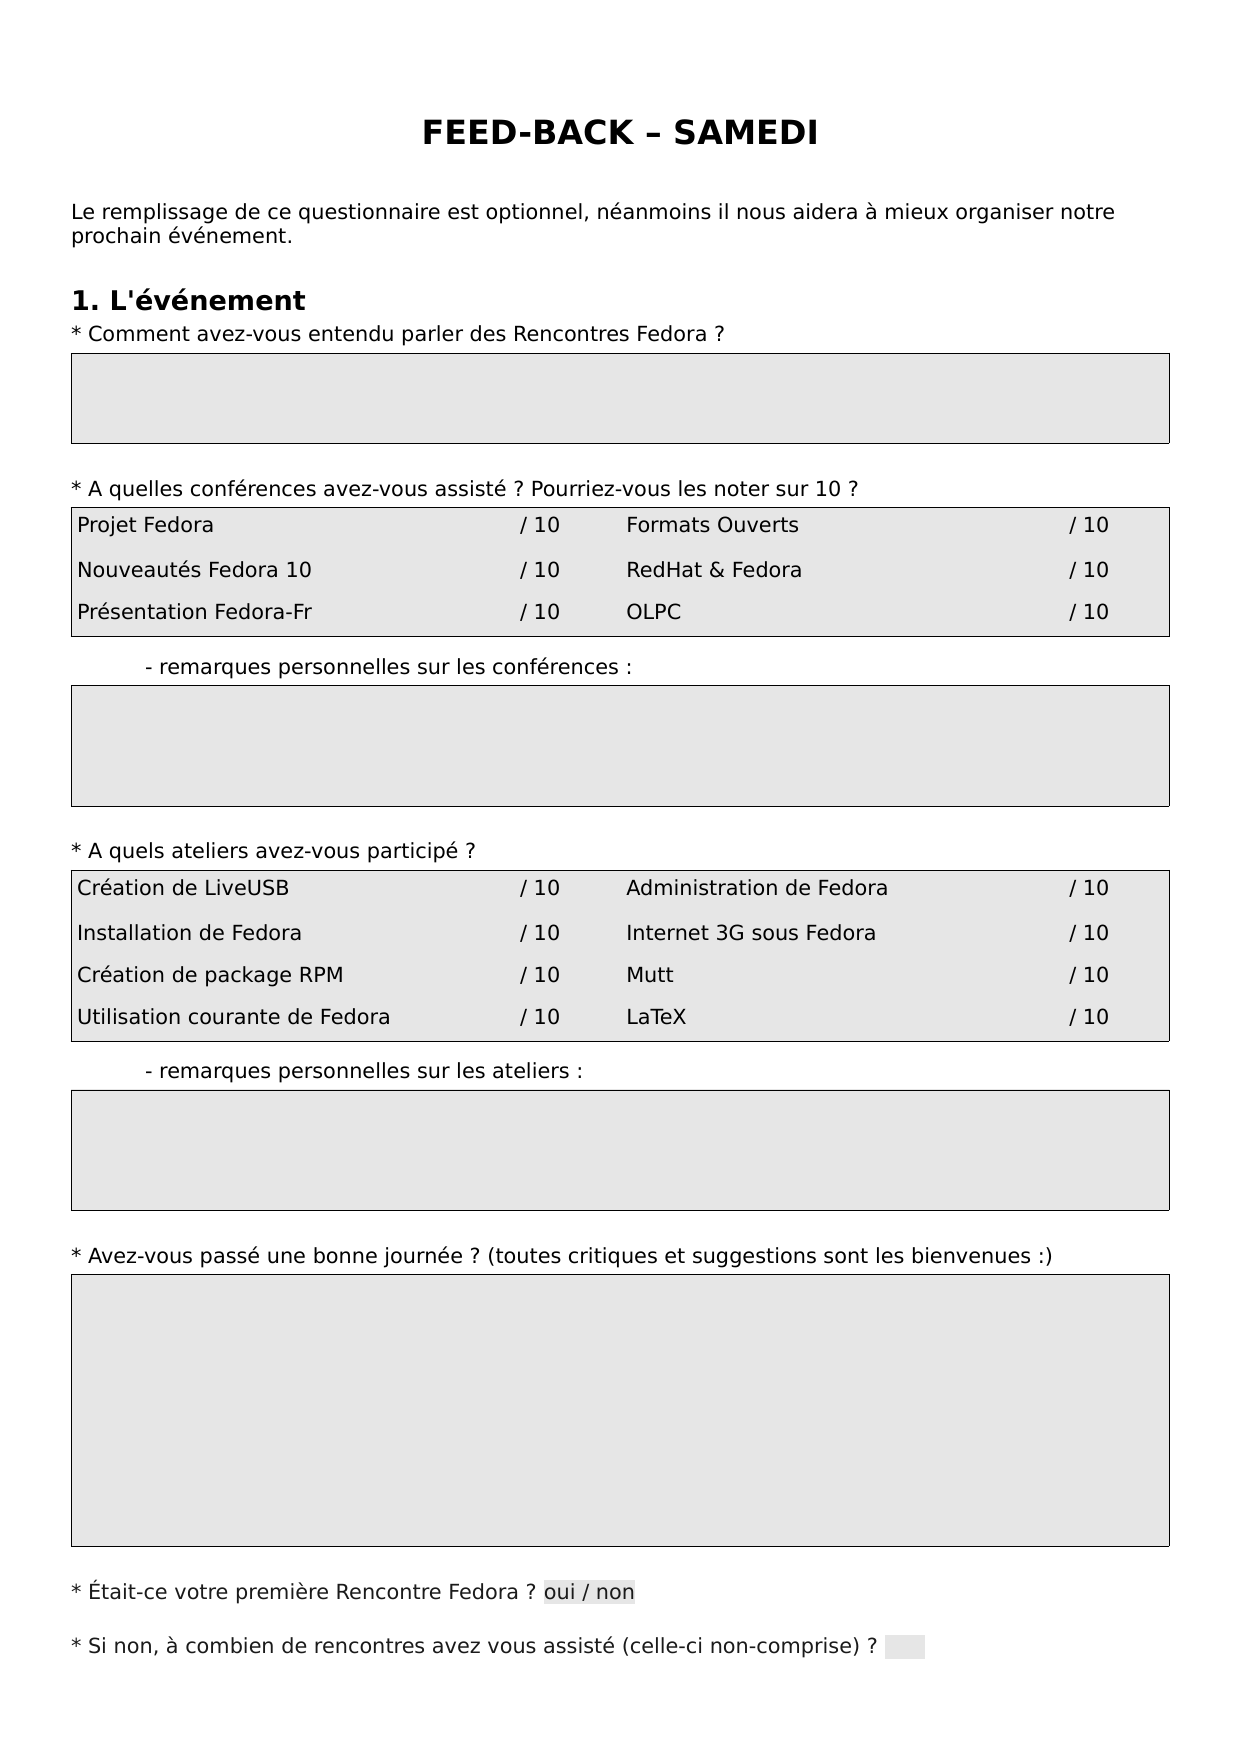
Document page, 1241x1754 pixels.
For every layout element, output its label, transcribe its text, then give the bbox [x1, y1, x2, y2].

text - remarques personnelles sur les ateliers : [71, 1059, 1169, 1083]
text * Avez-vous passé une bonne journée ? (toutes critiques et suggestions sont les bienvenues :) [71, 1244, 1169, 1268]
table_cell Création de package RPM / 10 [72, 957, 620, 999]
text * Si non, à combien de rencontres avez vous assisté (celle-ci non-comprise) ? [71, 1610, 1169, 1659]
table_cell Internet 3G sous Fedora / 10 [620, 915, 1169, 957]
table_cell RedHat & Fedora / 10 [620, 552, 1169, 594]
table_cell Utilisation courante de Fedora / 10 [72, 999, 620, 1041]
table_header Projet Fedora / 10 [72, 508, 620, 552]
table_cell Présentation Fedora-Fr / 10 [72, 594, 620, 636]
text * Était-ce votre première Rencontre Fedora ? oui / non [71, 1580, 1169, 1604]
table_cell OLPC / 10 [620, 594, 1169, 636]
text FEED-BACK – SAMEDI [71, 113, 1169, 152]
text * A quelles conférences avez-vous assisté ? Pourriez-vous les noter sur 10 ? [71, 477, 1169, 501]
table_header Création de LiveUSB / 10 [72, 871, 620, 915]
table_cell Installation de Fedora / 10 [72, 915, 620, 957]
text 1. L'événement [71, 285, 1169, 316]
table_header Formats Ouverts / 10 [620, 508, 1169, 552]
table_header Administration de Fedora / 10 [620, 871, 1169, 915]
table_cell Nouveautés Fedora 10 / 10 [72, 552, 620, 594]
text * Comment avez-vous entendu parler des Rencontres Fedora ? [71, 322, 1169, 347]
table_cell LaTeX / 10 [620, 999, 1169, 1041]
text * A quels ateliers avez-vous participé ? [71, 839, 1169, 864]
text Le remplissage de ce questionnaire est optionnel, néanmoins il nous aidera à mieux organiser notre prochain événement. [71, 200, 1169, 249]
text - remarques personnelles sur les conférences : [71, 655, 1169, 679]
table_cell Mutt / 10 [620, 957, 1169, 999]
